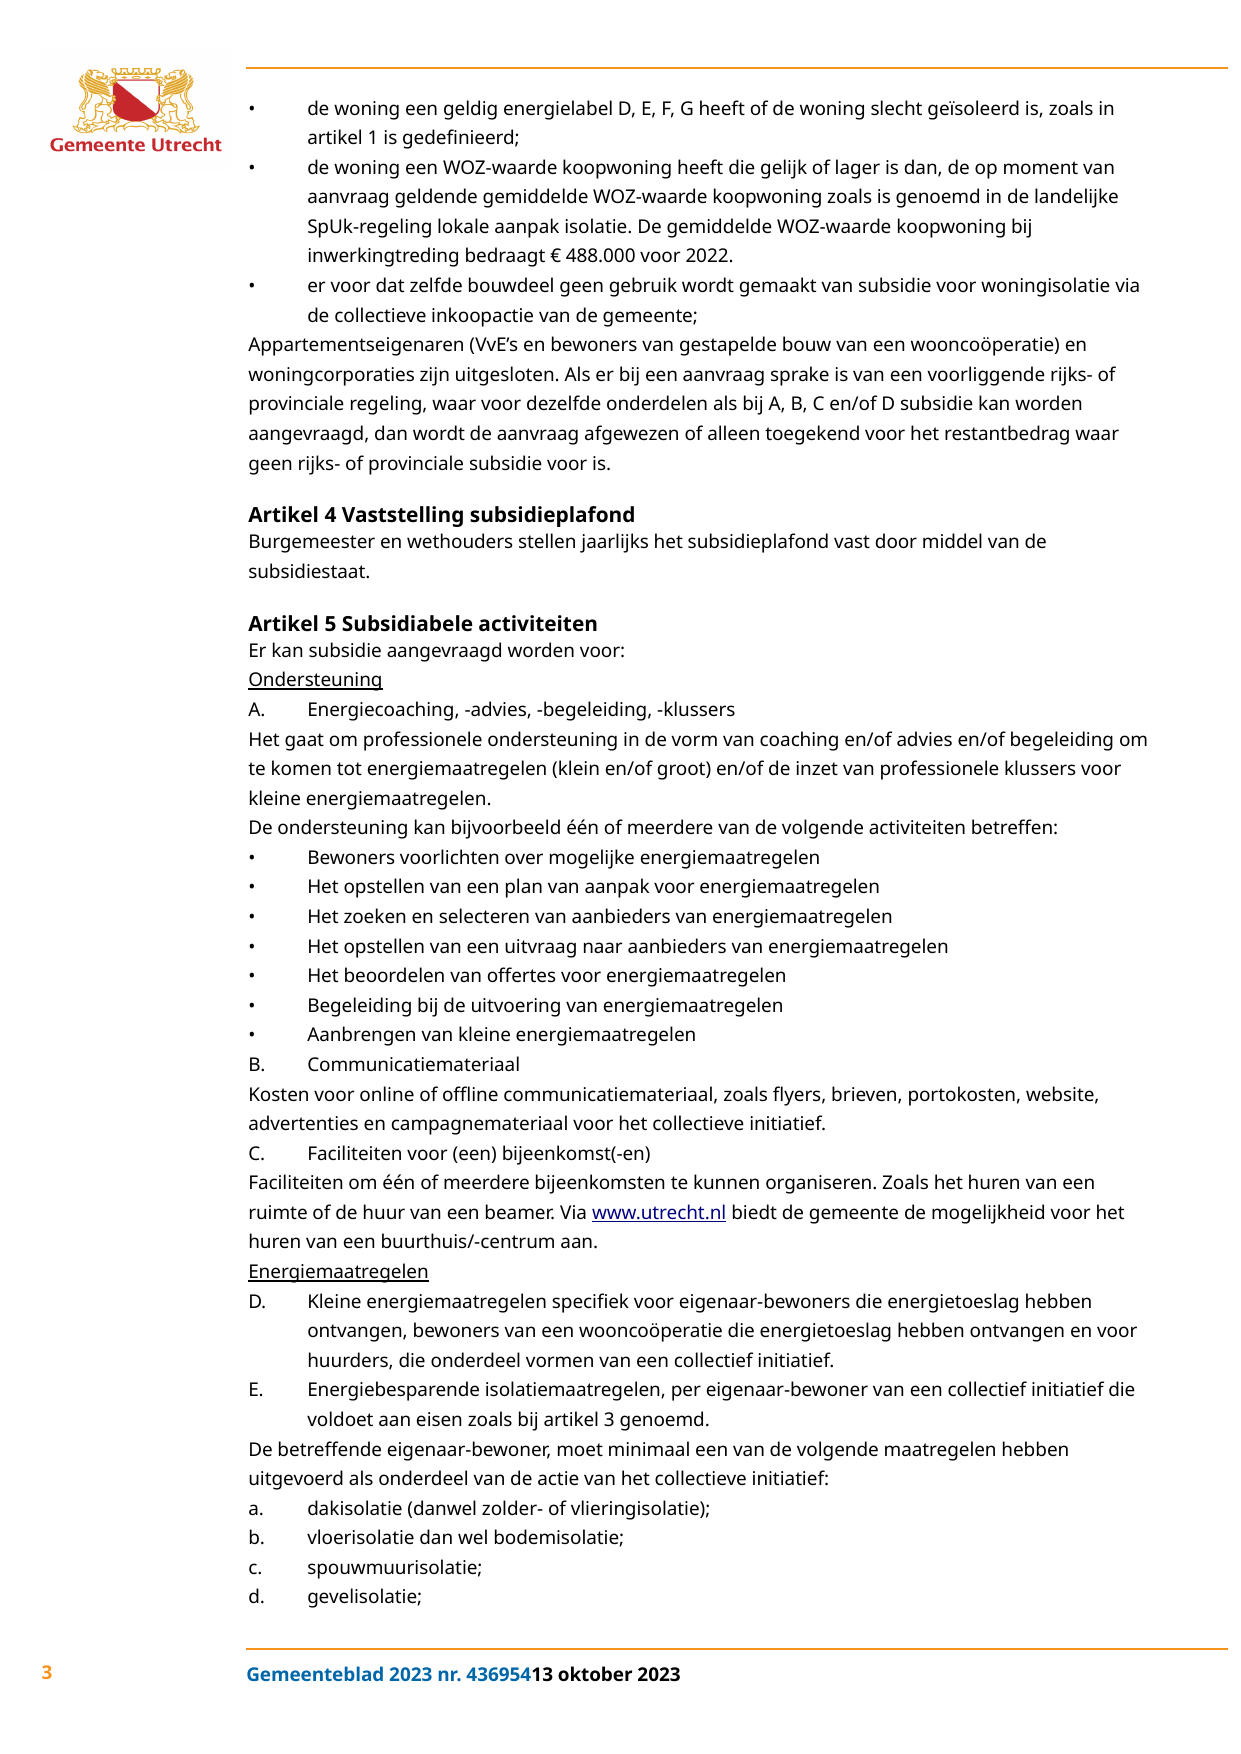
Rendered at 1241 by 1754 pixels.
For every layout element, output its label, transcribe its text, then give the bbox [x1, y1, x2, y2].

list Begeleiding bij de uitvoering van energiemaatregelen [248, 992, 1152, 1018]
text Energiemaatregelen [248, 1258, 1152, 1284]
text Faciliteiten om één of meerdere bijeenkomsten te kunnen organiseren. Zoals het huren van een ruimte of de huur van een beamer. Via www.utrecht.nl biedt de gemeente de mogelijkheid voor het huren van een buurthuis/-centrum aan. [248, 1169, 1152, 1254]
list Communicatiemateriaal [248, 1051, 1152, 1077]
text Artikel 4 Vaststelling subsidieplafond [248, 500, 1152, 529]
list Aanbrengen van kleine energiemaatregelen [248, 1022, 1152, 1047]
list Het beoordelen van offertes voor energiemaatregelen [248, 962, 1152, 988]
list dakisolatie (danwel zolder- of vlieringisolatie); [248, 1495, 1152, 1521]
text De ondersteuning kan bijvoorbeeld één of meerdere van de volgende activiteiten betreffen: [248, 814, 1152, 840]
text Het gaat om professionele ondersteuning in de vorm van coaching en/of advies en/of begeleiding om te komen tot energiemaatregelen (klein en/of groot) en/of de inzet van professionele klussers voor kleine energiemaatregelen. [248, 726, 1152, 811]
list Bewoners voorlichten over mogelijke energiemaatregelen [248, 844, 1152, 870]
picture [41, 47, 231, 172]
text Er kan subsidie aangevraagd worden voor: [248, 637, 1152, 663]
list de woning een WOZ-waarde koopwoning heeft die gelijk of lager is dan, de op moment van aanvraag geldende gemiddelde WOZ-waarde koopwoning zoals is genoemd in de landelijke SpUk-regeling lokale aanpak isolatie. De gemiddelde WOZ-waarde koopwoning bij inwerkingtreding bedraagt € 488.000 voor 2022. [248, 154, 1152, 268]
list Het opstellen van een plan van aanpak voor energiemaatregelen [248, 874, 1152, 899]
list Faciliteiten voor (een) bijeenkomst(-en) [248, 1140, 1152, 1166]
text Kosten voor online of offline communicatiemateriaal, zoals flyers, brieven, portokosten, website, advertenties en campagnemateriaal voor het collectieve initiatief. [248, 1081, 1152, 1136]
text Ondersteuning [248, 667, 1152, 692]
list vloerisolatie dan wel bodemisolatie; [248, 1524, 1152, 1550]
text De betreffende eigenaar-bewoner, moet minimaal een van de volgende maatregelen hebben uitgevoerd als onderdeel van de actie van het collectieve initiatief: [248, 1436, 1152, 1491]
text Burgemeester en wethouders stellen jaarlijks het subsidieplafond vast door middel van de subsidiestaat. [248, 529, 1152, 584]
text Artikel 5 Subsidiabele activiteiten [248, 609, 1152, 637]
text Appartementseigenaren (VvE’s en bewoners van gestapelde bouw van een wooncoöperatie) en woningcorporaties zijn uitgesloten. Als er bij een aanvraag sprake is van een voorliggende rijks- of provinciale regeling, waar voor dezelfde onderdelen als bij A, B, C en/of D subsidie kan worden aangevraagd, dan wordt de aanvraag afgewezen of alleen toegekend voor het restantbedrag waar geen rijks- of provinciale subsidie voor is. [248, 331, 1152, 476]
list de woning een geldig energielabel D, E, F, G heeft of de woning slecht geïsoleerd is, zoals in artikel 1 is gedefinieerd; [248, 95, 1152, 150]
list Het zoeken en selecteren van aanbieders van energiemaatregelen [248, 903, 1152, 929]
list er voor dat zelfde bouwdeel geen gebruik wordt gemaakt van subsidie voor woningisolatie via de collectieve inkoopactie van de gemeente; [248, 272, 1152, 328]
list Kleine energiemaatregelen specifiek voor eigenaar-bewoners die energietoeslag hebben ontvangen, bewoners van een wooncoöperatie die energietoeslag hebben ontvangen en voor huurders, die onderdeel vormen van een collectief initiatief. [248, 1288, 1152, 1373]
list gevelisolatie; [248, 1584, 1152, 1609]
list spouwmuurisolatie; [248, 1554, 1152, 1580]
list Energiebesparende isolatiemaatregelen, per eigenaar-bewoner van een collectief initiatief die voldoet aan eisen zoals bij artikel 3 genoemd. [248, 1377, 1152, 1432]
list Het opstellen van een uitvraag naar aanbieders van energiemaatregelen [248, 933, 1152, 959]
list Energiecoaching, -advies, -begeleiding, -klussers [248, 696, 1152, 722]
